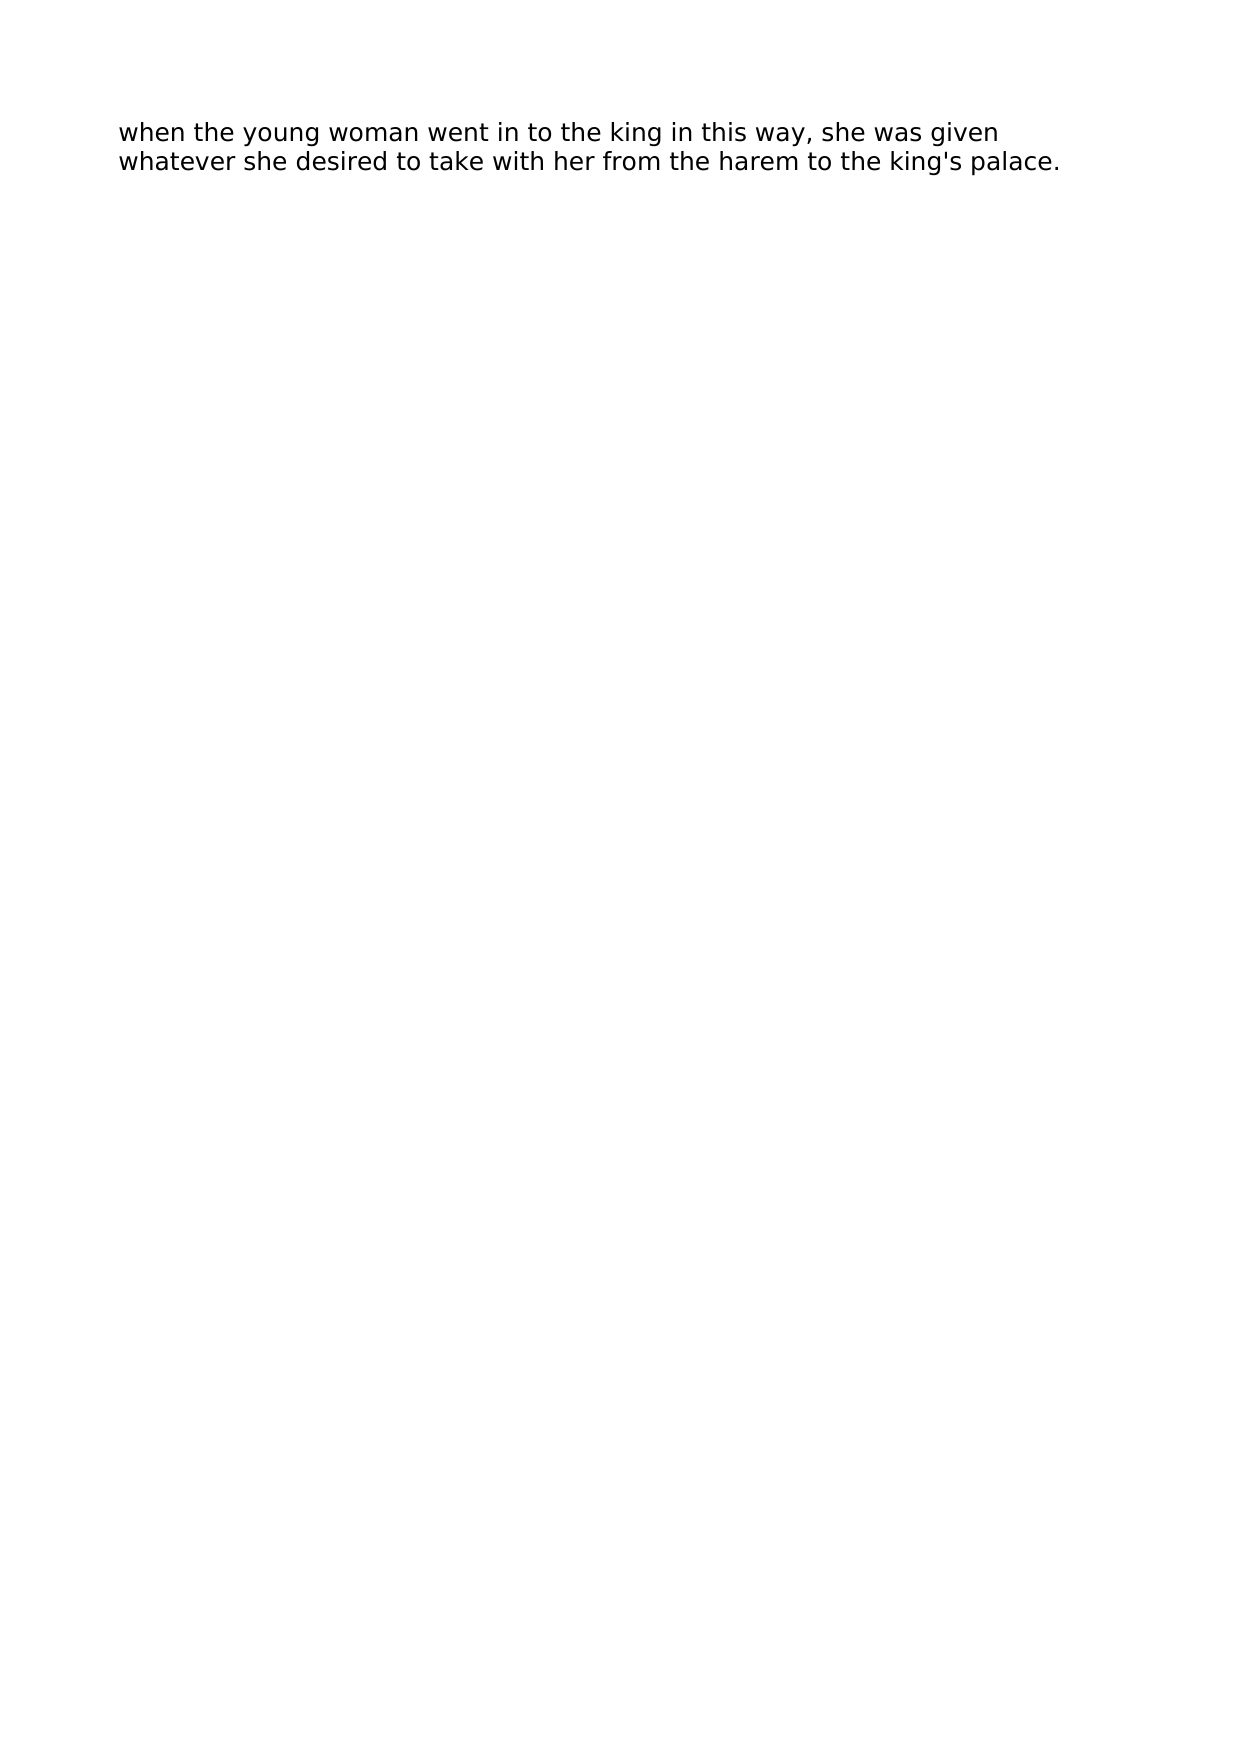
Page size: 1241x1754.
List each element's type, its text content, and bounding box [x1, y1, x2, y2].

text when the young woman went in to the king in this way, she was given whatever she desired to take with her from the harem to the king's palace. [118, 118, 1122, 176]
